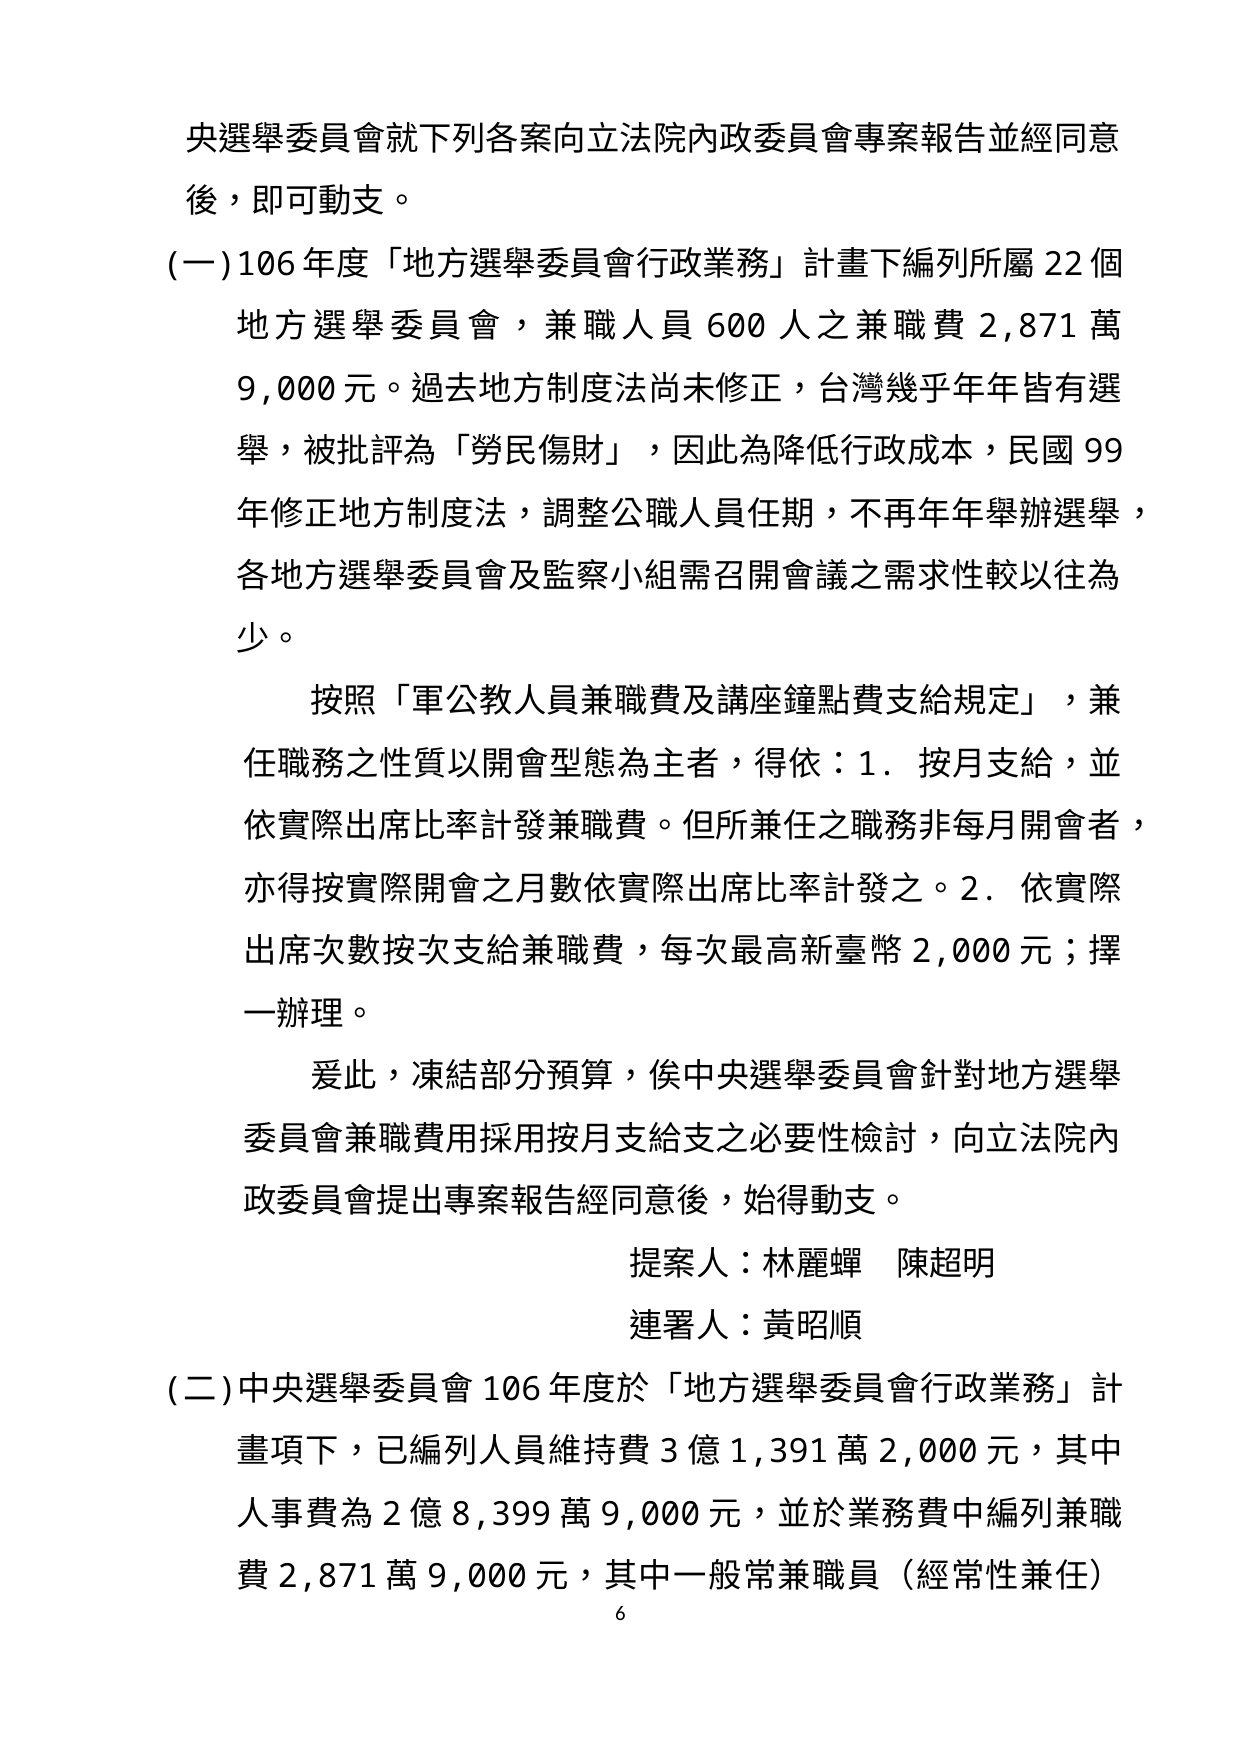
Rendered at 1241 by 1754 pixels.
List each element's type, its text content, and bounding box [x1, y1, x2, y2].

text 央選舉委員會就下列各案向立法院內政委員會專案報告並經同意後，即可動支。 [118, 94, 1123, 219]
text 提案人：林麗蟬 陳超明 [162, 1219, 1123, 1282]
text 連署人：黃昭順 [162, 1282, 1123, 1344]
text (二)中央選舉委員會106年度於「地方選舉委員會行政業務」計畫項下，已編列人員維持費3億1,391萬2,000元，其中人事費為2億8,399萬9,000元，並於業務費中編列兼職費2,871萬9,000元，其中一般常兼職員（經常性兼任）為248人，兼職費高達793萬1,000元。據查2014年實際常兼職員人數為212人，而其員額編列乃依據1995年12月18日經行政院所核定之「台八十四院人正力43484號函」，逾二十多年未有更動，顯見預算編列欠缺彈性與周延。基於106年度中央及地方政府預算籌編原則第四點第(六)項第4款規定：「各機關應賡續推動並落實行政流程簡化，積極檢討授權及業務資訊化，以加強人力運用，提升行政效能。」之要旨，為督促行政機關確實檢討預算編列之合理性、提升行政效率，爰凍結部分預算，俟向立法院內政委員會提出專案報告並經同意後，始得動支。 [162, 1344, 1123, 1594]
text 按照「軍公教人員兼職費及講座鐘點費支給規定」，兼任職務之性質以開會型態為主者，得依：1. 按月支給，並依實際出席比率計發兼職費。但所兼任之職務非每月開會者，亦得按實際開會之月數依實際出席比率計發之。2. 依實際出席次數按次支給兼職費，每次最高新臺幣2,000元；擇一辦理。 [243, 657, 1122, 1032]
text (一)106年度「地方選舉委員會行政業務」計畫下編列所屬22個地方選舉委員會，兼職人員600人之兼職費2,871萬9,000元。過去地方制度法尚未修正，台灣幾乎年年皆有選舉，被批評為「勞民傷財」，因此為降低行政成本，民國99年修正地方制度法，調整公職人員任期，不再年年舉辦選舉，各地方選舉委員會及監察小組需召開會議之需求性較以往為少。 [162, 219, 1123, 657]
text 爰此，凍結部分預算，俟中央選舉委員會針對地方選舉委員會兼職費用採用按月支給支之必要性檢討，向立法院內政委員會提出專案報告經同意後，始得動支。 [243, 1032, 1122, 1219]
